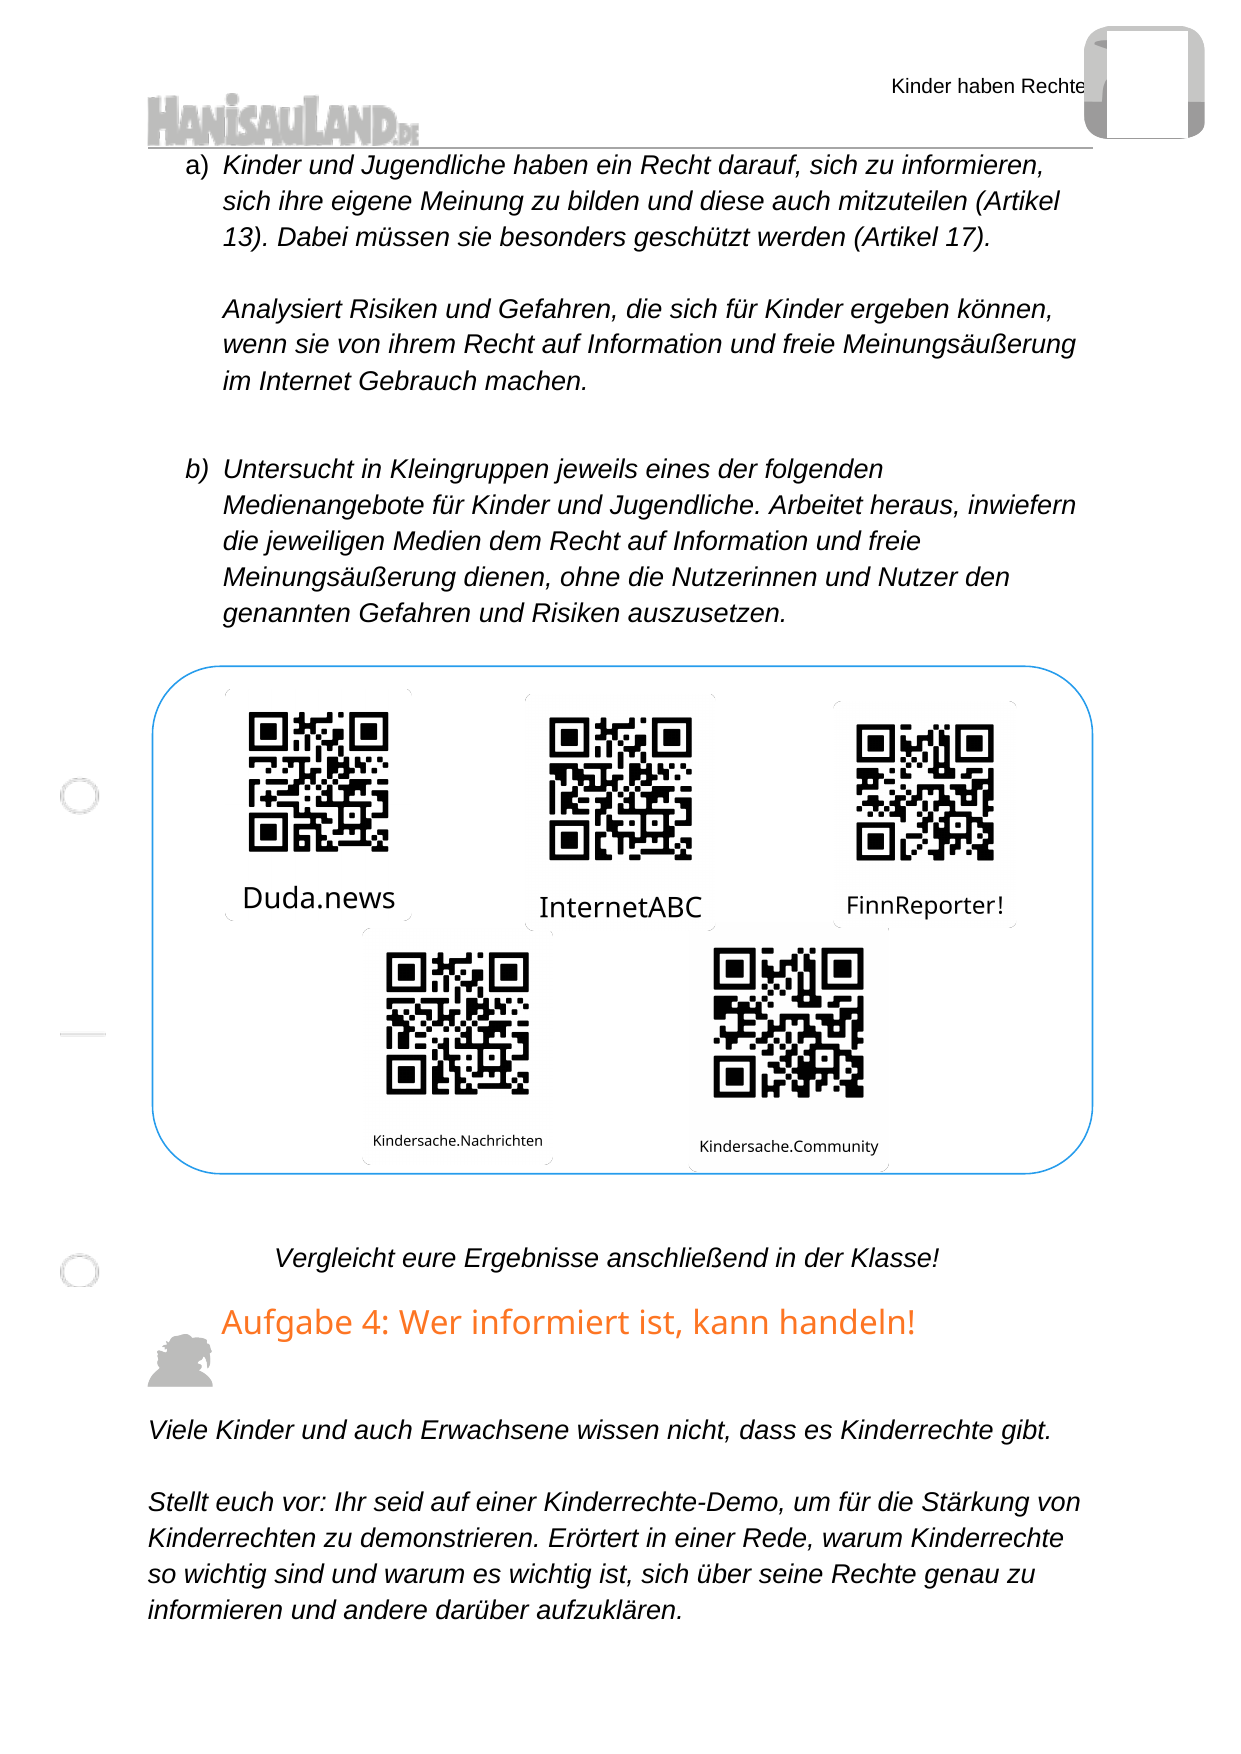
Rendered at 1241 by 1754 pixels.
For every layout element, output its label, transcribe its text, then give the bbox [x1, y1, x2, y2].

text Viele Kinder und auch Erwachsene wissen nicht, dass es Kinderrechte gibt. Stellt euch vor: Ihr seid auf einer Kinderrechte-Demo, um für die Stärkung von Kinderrechten zu demonstrieren. Erörtert in einer Rede, warum Kinderrechte so wichtig sind und warum es wichtig ist, sich über seine Rechte genau zu informieren und andere darüber aufzuklären. [148, 1414, 1093, 1625]
text Aufgabe 4: Wer informiert ist, kann handeln! [148, 1299, 1093, 1387]
list Untersucht in Kleingruppen jeweils eines der folgenden Medienangebote für Kinder und Jugendliche. Arbeitet heraus, inwiefern die jeweiligen Medien dem Recht auf Information und freie Meinungsäußerung dienen, ohne die Nutzerinnen und Nutzer den genannten Gefahren und Risiken auszusetzen. [185, 453, 1093, 628]
list Kinder und Jugendliche haben ein Recht darauf, sich zu informieren, sich ihre eigene Meinung zu bilden und diese auch mitzuteilen (Artikel 13). Dabei müssen sie besonders geschützt werden (Artikel 17). Analysiert Risiken und Gefahren, die sich für Kinder ergeben können, wenn sie von ihrem Recht auf Information und freie Meinungsäußerung im Internet Gebrauch machen. [185, 149, 1093, 428]
text Vergleicht eure Ergebnisse anschließend in der Klasse! [221, 1242, 1093, 1273]
